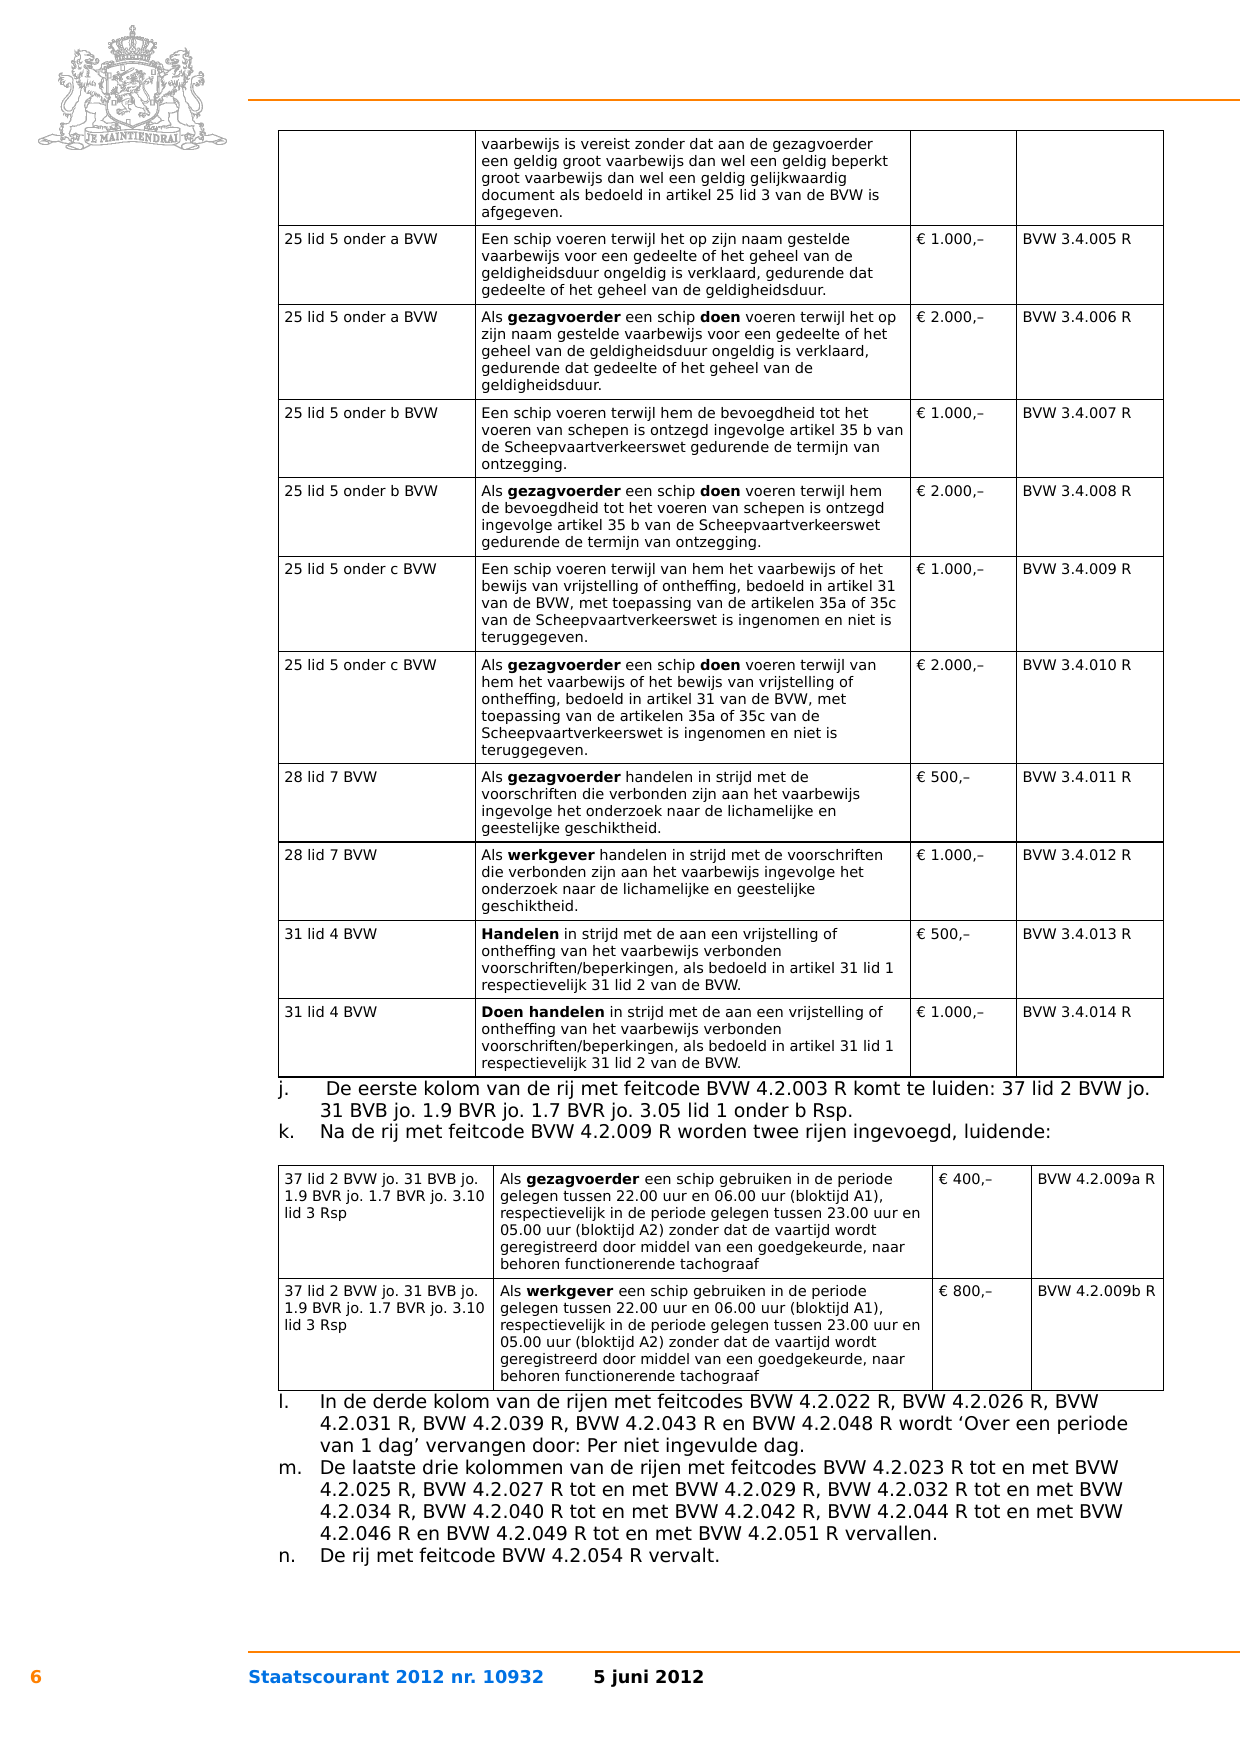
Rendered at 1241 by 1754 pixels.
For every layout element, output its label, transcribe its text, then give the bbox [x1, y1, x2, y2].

table_cell BVW 3.4.007 R [1017, 400, 1163, 477]
text n. De rij met feitcode BVW 4.2.054 R vervalt. [278, 1545, 1163, 1567]
table_cell 31 lid 4 BVW [279, 999, 475, 1076]
table_cell BVW 3.4.009 R [1017, 557, 1163, 651]
table_cell vaarbewijs is vereist zonder dat aan de gezagvoerder een geldig groot vaarbewijs dan wel een geldig beperkt groot vaarbewijs dan wel een geldig gelijkwaardig document als bedoeld in artikel 25 lid 3 van de BVW is afgegeven. [476, 131, 910, 225]
table_cell € 500,– [911, 764, 1016, 841]
table_cell Als gezagvoerder een schip doen voeren terwijl hem de bevoegdheid tot het voeren van schepen is ontzegd ingevolge artikel 35 b van de Scheepvaartverkeerswet gedurende de termijn van ontzegging. [476, 478, 910, 556]
table_header € 400,– [933, 1166, 1031, 1278]
table_cell [1017, 131, 1163, 225]
table_cell 25 lid 5 onder c BVW [279, 652, 475, 763]
table_cell BVW 3.4.006 R [1017, 305, 1163, 399]
table_header 37 lid 2 BVW jo. 31 BVB jo. 1.9 BVR jo. 1.7 BVR jo. 3.10 lid 3 Rsp [279, 1166, 493, 1278]
table_cell 28 lid 7 BVW [279, 843, 475, 920]
table_cell BVW 3.4.010 R [1017, 652, 1163, 763]
table_cell € 1.000,– [911, 843, 1016, 920]
table_cell Als gezagvoerder een schip doen voeren terwijl het op zijn naam gestelde vaarbewijs voor een gedeelte of het geheel van de geldigheidsduur ongeldig is verklaard, gedurende dat gedeelte of het geheel van de geldigheidsduur. [476, 305, 910, 399]
text j. De eerste kolom van de rij met feitcode BVW 4.2.003 R komt te luiden: 37 lid 2 BVW jo. 31 BVB jo. 1.9 BVR jo. 1.7 BVR jo. 3.05 lid 1 onder b Rsp. [278, 1078, 1163, 1121]
table_cell € 2.000,– [911, 305, 1016, 399]
table_cell Doen handelen in strijd met de aan een vrijstelling of ontheffing van het vaarbewijs verbonden voorschriften/beperkingen, als bedoeld in artikel 31 lid 1 respectievelijk 31 lid 2 van de BVW. [476, 999, 910, 1076]
table_cell € 2.000,– [911, 652, 1016, 763]
table_cell Als werkgever handelen in strijd met de voorschriften die verbonden zijn aan het vaarbewijs ingevolge het onderzoek naar de lichamelijke en geestelijke geschiktheid. [476, 843, 910, 920]
text k. Na de rij met feitcode BVW 4.2.009 R worden twee rijen ingevoegd, luidende: [278, 1121, 1163, 1143]
text l. In de derde kolom van de rijen met feitcodes BVW 4.2.022 R, BVW 4.2.026 R, BVW 4.2.031 R, BVW 4.2.039 R, BVW 4.2.043 R en BVW 4.2.048 R wordt ‘Over een periode van 1 dag’ vervangen door: Per niet ingevulde dag. [278, 1391, 1163, 1457]
table_cell € 500,– [911, 921, 1016, 998]
table_cell € 800,– [933, 1279, 1031, 1390]
table_cell 28 lid 7 BVW [279, 764, 475, 841]
table_cell Handelen in strijd met de aan een vrijstelling of ontheffing van het vaarbewijs verbonden voorschriften/beperkingen, als bedoeld in artikel 31 lid 1 respectievelijk 31 lid 2 van de BVW. [476, 921, 910, 998]
table_cell 25 lid 5 onder a BVW [279, 226, 475, 303]
table_cell Een schip voeren terwijl van hem het vaarbewijs of het bewijs van vrijstelling of ontheffing, bedoeld in artikel 31 van de BVW, met toepassing van de artikelen 35a of 35c van de Scheepvaartverkeerswet is ingenomen en niet is teruggegeven. [476, 557, 910, 651]
table_cell BVW 4.2.009b R [1032, 1279, 1163, 1390]
table_cell Een schip voeren terwijl hem de bevoegdheid tot het voeren van schepen is ontzegd ingevolge artikel 35 b van de Scheepvaartverkeerswet gedurende de termijn van ontzegging. [476, 400, 910, 477]
text m. De laatste drie kolommen van de rijen met feitcodes BVW 4.2.023 R tot en met BVW 4.2.025 R, BVW 4.2.027 R tot en met BVW 4.2.029 R, BVW 4.2.032 R tot en met BVW 4.2.034 R, BVW 4.2.040 R tot en met BVW 4.2.042 R, BVW 4.2.044 R tot en met BVW 4.2.046 R en BVW 4.2.049 R tot en met BVW 4.2.051 R vervallen. [278, 1457, 1163, 1545]
table_cell Als gezagvoerder een schip doen voeren terwijl van hem het vaarbewijs of het bewijs van vrijstelling of ontheffing, bedoeld in artikel 31 van de BVW, met toepassing van de artikelen 35a of 35c van de Scheepvaartverkeerswet is ingenomen en niet is teruggegeven. [476, 652, 910, 763]
table_cell BVW 3.4.012 R [1017, 843, 1163, 920]
table_header BVW 4.2.009a R [1032, 1166, 1163, 1278]
table_cell BVW 3.4.013 R [1017, 921, 1163, 998]
table_cell € 1.000,– [911, 226, 1016, 303]
table_cell 25 lid 5 onder a BVW [279, 305, 475, 399]
table_cell [911, 131, 1016, 225]
table_cell BVW 3.4.014 R [1017, 999, 1163, 1076]
table_cell Als werkgever een schip gebruiken in de periode gelegen tussen 22.00 uur en 06.00 uur (bloktijd A1), respectievelijk in de periode gelegen tussen 23.00 uur en 05.00 uur (bloktijd A2) zonder dat de vaartijd wordt geregistreerd door middel van een goedgekeurde, naar behoren functionerende tachograaf [494, 1279, 932, 1390]
table_cell € 2.000,– [911, 478, 1016, 556]
table_cell 37 lid 2 BVW jo. 31 BVB jo. 1.9 BVR jo. 1.7 BVR jo. 3.10 lid 3 Rsp [279, 1279, 493, 1390]
table_cell [279, 131, 475, 225]
table_cell Een schip voeren terwijl het op zijn naam gestelde vaarbewijs voor een gedeelte of het geheel van de geldigheidsduur ongeldig is verklaard, gedurende dat gedeelte of het geheel van de geldigheidsduur. [476, 226, 910, 303]
table_cell € 1.000,– [911, 400, 1016, 477]
table_cell 25 lid 5 onder b BVW [279, 400, 475, 477]
table_cell BVW 3.4.011 R [1017, 764, 1163, 841]
picture [38, 25, 227, 150]
table_cell 25 lid 5 onder c BVW [279, 557, 475, 651]
table_cell € 1.000,– [911, 999, 1016, 1076]
table_cell BVW 3.4.005 R [1017, 226, 1163, 303]
table_cell 25 lid 5 onder b BVW [279, 478, 475, 556]
table_header Als gezagvoerder een schip gebruiken in de periode gelegen tussen 22.00 uur en 06.00 uur (bloktijd A1), respectievelijk in de periode gelegen tussen 23.00 uur en 05.00 uur (bloktijd A2) zonder dat de vaartijd wordt geregistreerd door middel van een goedgekeurde, naar behoren functionerende tachograaf [494, 1166, 932, 1278]
table_cell Als gezagvoerder handelen in strijd met de voorschriften die verbonden zijn aan het vaarbewijs ingevolge het onderzoek naar de lichamelijke en geestelijke geschiktheid. [476, 764, 910, 841]
table_cell € 1.000,– [911, 557, 1016, 651]
table_cell BVW 3.4.008 R [1017, 478, 1163, 556]
table_cell 31 lid 4 BVW [279, 921, 475, 998]
